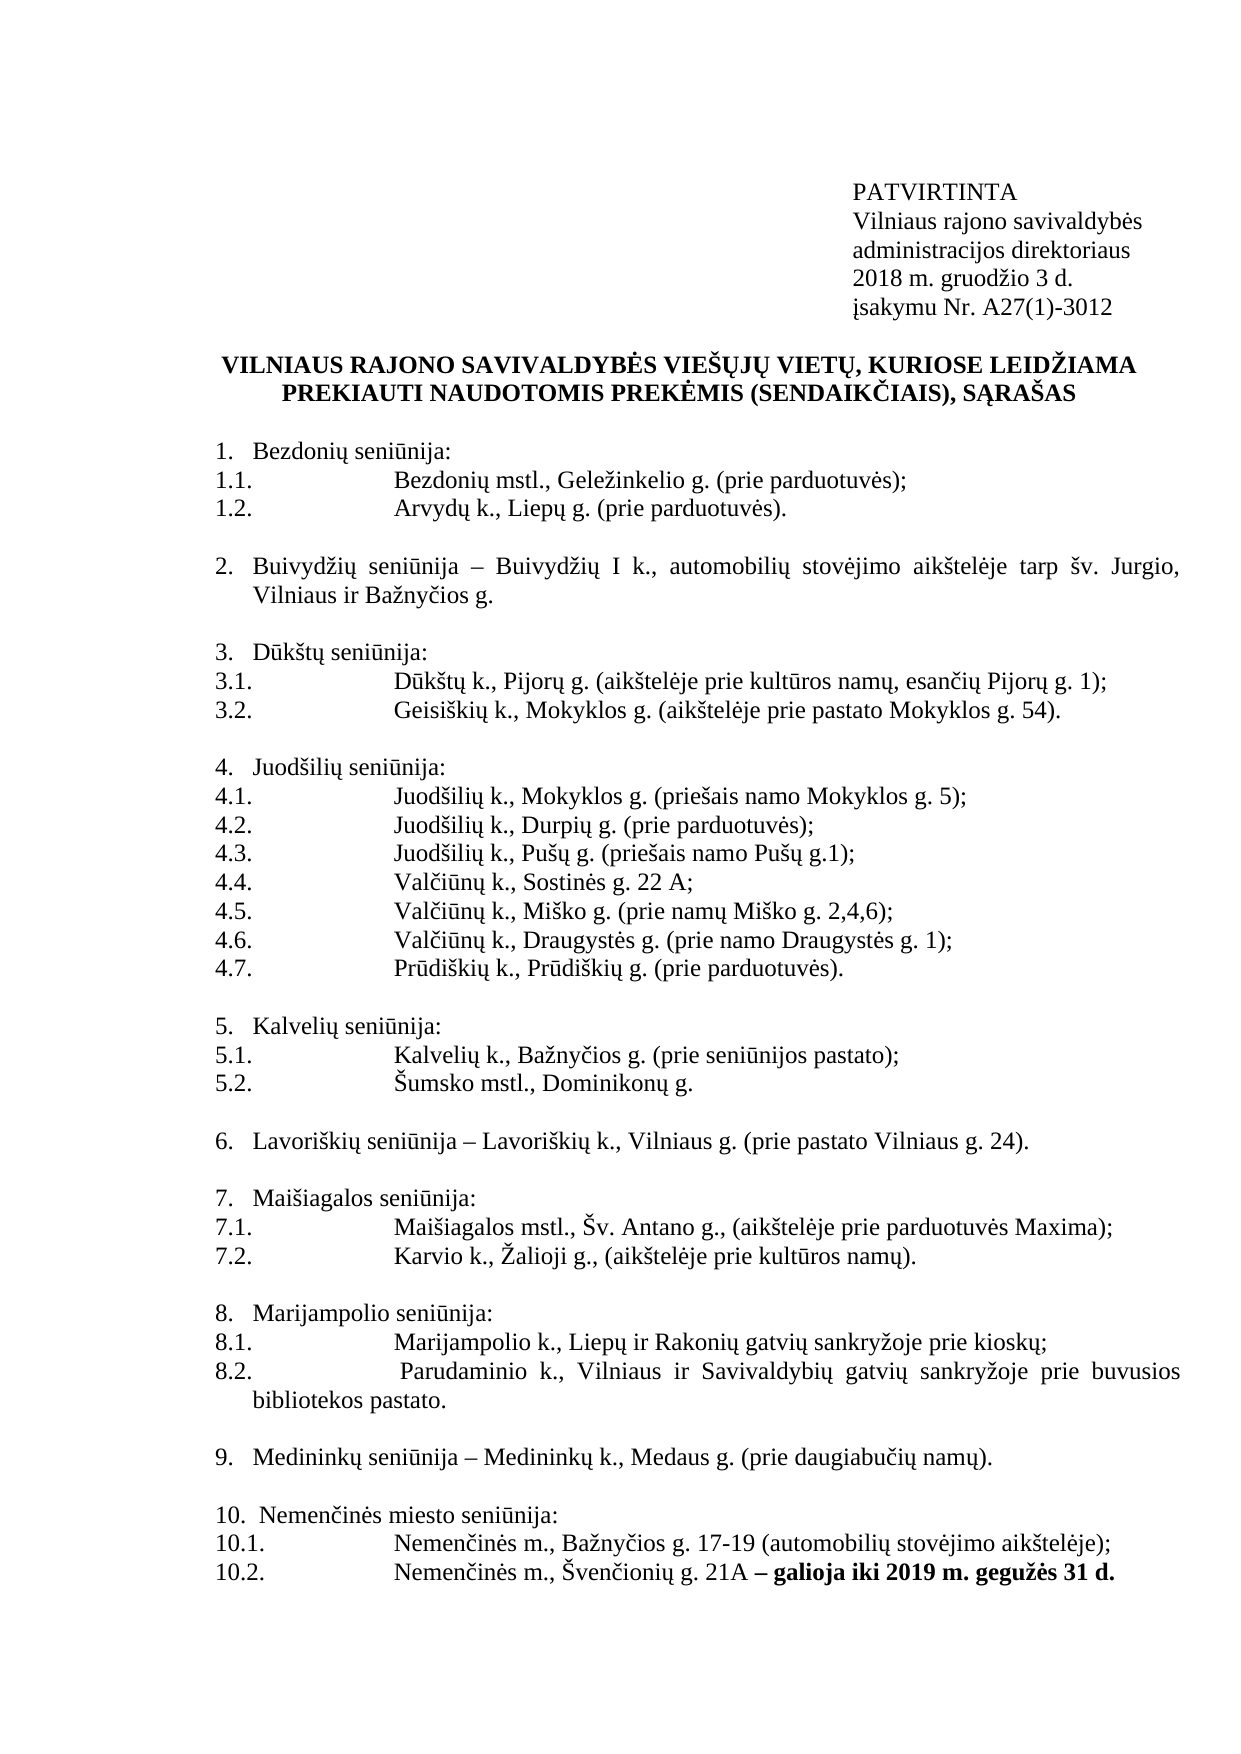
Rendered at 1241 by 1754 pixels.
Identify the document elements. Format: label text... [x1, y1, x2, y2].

text 4.2. Juodšilių k., Durpių g. (prie parduotuvės); [215, 810, 1181, 838]
text 8.1. Marijampolio k., Liepų ir Rakonių gatvių sankryžoje prie kioskų; [215, 1327, 1181, 1356]
text 4.4. Valčiūnų k., Sostinės g. 22 A; [215, 867, 1181, 896]
text 1.2. Arvydų k., Liepų g. (prie parduotuvės). [215, 493, 1181, 522]
text administracijos direktoriaus [751, 235, 1181, 263]
text 1.1. Bezdonių mstl., Geležinkelio g. (prie parduotuvės); [215, 465, 1181, 493]
text 8.2. Parudaminio k., Vilniaus ir Savivaldybių gatvių sankryžoje prie buvusios bibliotekos pastato. [215, 1356, 1181, 1413]
text 4.3. Juodšilių k., Pušų g. (priešais namo Pušų g.1); [215, 838, 1181, 867]
text 4.1. Juodšilių k., Mokyklos g. (priešais namo Mokyklos g. 5); [215, 781, 1181, 810]
text 2018 m. gruodžio 3 d. [742, 263, 1181, 292]
text 8. Marijampolio seniūnija: [215, 1298, 1181, 1327]
text 9. Medininkų seniūnija – Medininkų k., Medaus g. (prie daugiabučių namų). [215, 1442, 1181, 1471]
text 1. Bezdonių seniūnija: [215, 436, 1181, 465]
text 3. Dūkštų seniūnija: [215, 637, 1181, 666]
text 10.2. Nemenčinės m., Švenčionių g. 21A – galioja iki 2019 m. gegužės 31 d. [215, 1557, 1181, 1586]
text 4.6. Valčiūnų k., Draugystės g. (prie namo Draugystės g. 1); [215, 925, 1181, 953]
text 3.1. Dūkštų k., Pijorų g. (aikštelėje prie kultūros namų, esančių Pijorų g. 1); [215, 666, 1181, 695]
text 3.2. Geisiškių k., Mokyklos g. (aikštelėje prie pastato Mokyklos g. 54). [215, 695, 1181, 723]
text 7.1. Maišiagalos mstl., Šv. Antano g., (aikštelėje prie parduotuvės Maxima); [215, 1212, 1181, 1241]
text 10. Nemenčinės miesto seniūnija: [215, 1500, 1181, 1528]
text 5.2. Šumsko mstl., Dominikonų g. [215, 1068, 1181, 1097]
text 7. Maišiagalos seniūnija: [215, 1183, 1181, 1212]
text PATVIRTINTA [262, 177, 1181, 206]
text 4. Juodšilių seniūnija: [215, 752, 1181, 781]
text 4.7. Prūdiškių k., Prūdiškių g. (prie parduotuvės). [215, 953, 1181, 982]
text 2. Buivydžių seniūnija – Buivydžių I k., automobilių stovėjimo aikštelėje tarp šv. Jurgio, Vilniaus ir Bažnyčios g. [215, 551, 1181, 608]
text 4.5. Valčiūnų k., Miško g. (prie namų Miško g. 2,4,6); [215, 896, 1181, 925]
text Vilniaus rajono savivaldybės [759, 206, 1181, 235]
text 5. Kalvelių seniūnija: [215, 1011, 1181, 1040]
text 6. Lavoriškių seniūnija – Lavoriškių k., Vilniaus g. (prie pastato Vilniaus g. 24). [215, 1126, 1181, 1155]
text 7.2. Karvio k., Žalioji g., (aikštelėje prie kultūros namų). [215, 1241, 1181, 1270]
text 10.1. Nemenčinės m., Bažnyčios g. 17-19 (automobilių stovėjimo aikštelėje); [215, 1528, 1181, 1557]
text įsakymu Nr. A27(1)-3012 [734, 292, 1181, 321]
text 5.1. Kalvelių k., Bažnyčios g. (prie seniūnijos pastato); [215, 1040, 1181, 1068]
text VILNIAUS RAJONO SAVIVALDYBĖS VIEŠŲJŲ VIETŲ, KURIOSE LEIDŽIAMA PREKIAUTI NAUDOTOMIS PREKĖMIS (SENDAIKČIAIS), SĄRAŠAS [177, 350, 1181, 407]
